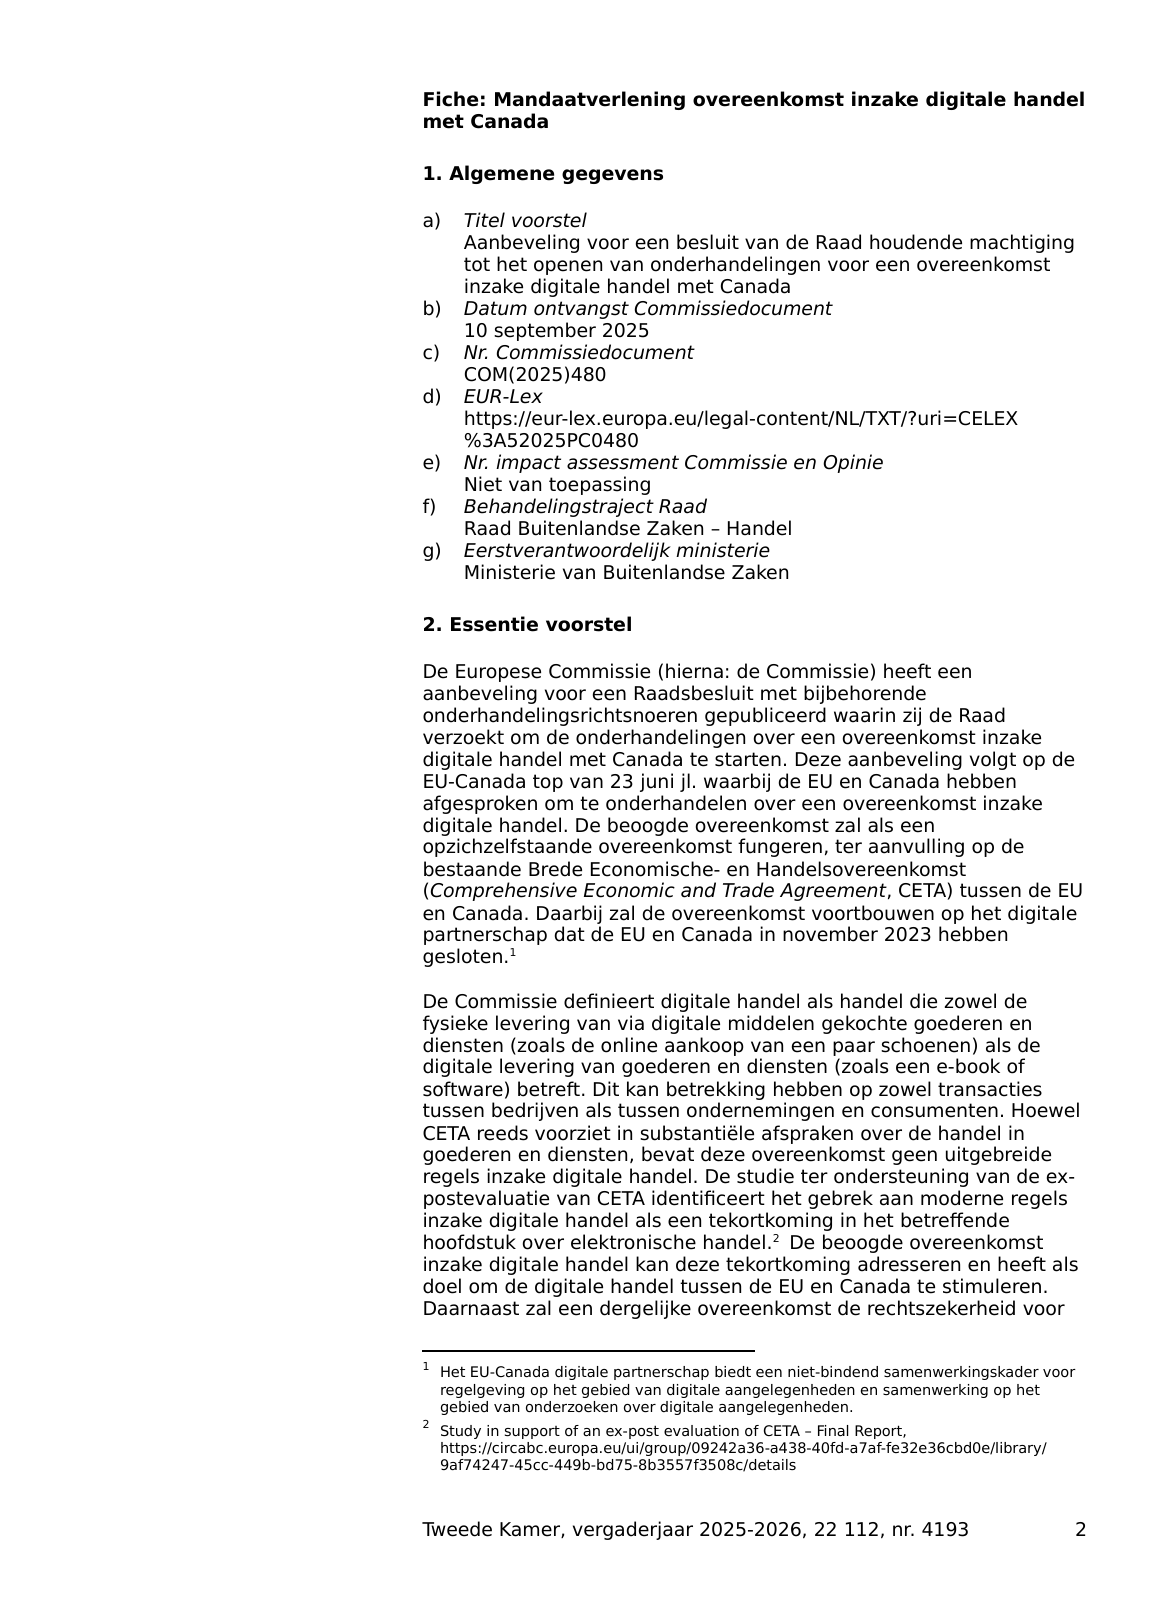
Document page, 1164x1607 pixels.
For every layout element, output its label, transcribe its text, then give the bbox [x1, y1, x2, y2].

text De Commissie definieert digitale handel als handel die zowel de fysieke levering van via digitale middelen gekochte goederen en diensten (zoals de online aankoop van een paar schoenen) als de digitale levering van goederen en diensten (zoals een e-book of software) betreft. Dit kan betrekking hebben op zowel transacties tussen bedrijven als tussen ondernemingen en consumenten. Hoewel CETA reeds voorziet in substantiële afspraken over de handel in goederen en diensten, bevat deze overeenkomst geen uitgebreide regels inzake digitale handel. De studie ter ondersteuning van de ex-postevaluatie van CETA identificeert het gebrek aan moderne regels inzake digitale handel als een tekortkoming in het betreffende hoofdstuk over elektronische handel. De beoogde overeenkomst inzake digitale handel kan deze tekortkoming adresseren en heeft als doel om de digitale handel tussen de EU en Canada te stimuleren. Daarnaast zal een dergelijke overeenkomst de rechtszekerheid voor [422, 991, 1087, 1320]
text g) Eerstverantwoordelijk ministerie [422, 540, 1087, 562]
subtitle 1. Algemene gegevens [422, 163, 1087, 185]
text c) Nr. Commissiedocument [422, 342, 1087, 364]
text Niet van toepassing [464, 474, 1087, 496]
subtitle 2. Essentie voorstel [422, 614, 1087, 636]
text Raad Buitenlandse Zaken – Handel [464, 518, 1087, 540]
text e) Nr. impact assessment Commissie en Opinie [422, 452, 1087, 474]
subtitle Fiche: Mandaatverlening overeenkomst inzake digitale handel met Canada [422, 89, 1087, 133]
text 10 september 2025 [464, 320, 1087, 342]
text Aanbeveling voor een besluit van de Raad houdende machtiging tot het openen van onderhandelingen voor een overeenkomst inzake digitale handel met Canada [464, 232, 1087, 298]
text Het EU-Canada digitale partnerschap biedt een niet-bindend samenwerkingskader voor regelgeving op het gebied van digitale aangelegenheden en samenwerking op het gebied van onderzoeken over digitale aangelegenheden. [422, 1360, 1087, 1416]
text f) Behandelingstraject Raad [422, 496, 1087, 518]
text d) EUR-Lex [422, 386, 1087, 408]
text Ministerie van Buitenlandse Zaken [464, 562, 1087, 584]
text https://eur-lex.europa.eu/legal-content/NL/TXT/?uri=CELEX%3A52025PC0480 [464, 408, 1087, 452]
text b) Datum ontvangst Commissiedocument [422, 298, 1087, 320]
text COM(2025)480 [464, 364, 1087, 386]
text De Europese Commissie (hierna: de Commissie) heeft een aanbeveling voor een Raadsbesluit met bijbehorende onderhandelingsrichtsnoeren gepubliceerd waarin zij de Raad verzoekt om de onderhandelingen over een overeenkomst inzake digitale handel met Canada te starten. Deze aanbeveling volgt op de EU-Canada top van 23 juni jl. waarbij de EU en Canada hebben afgesproken om te onderhandelen over een overeenkomst inzake digitale handel. De beoogde overeenkomst zal als een opzichzelfstaande overeenkomst fungeren, ter aanvulling op de bestaande Brede Economische- en Handelsovereenkomst (Comprehensive Economic and Trade Agreement, CETA) tussen de EU en Canada. Daarbij zal de overeenkomst voortbouwen op het digitale partnerschap dat de EU en Canada in november 2023 hebben gesloten. [422, 661, 1087, 968]
text Study in support of an ex-post evaluation of CETA – Final Report, https://circabc.europa.eu/ui/group/09242a36-a438-40fd-a7af-fe32e36cbd0e/library/9af74247-45cc-449b-bd75-8b3557f3508c/details [422, 1418, 1087, 1474]
text a) Titel voorstel [422, 210, 1087, 232]
